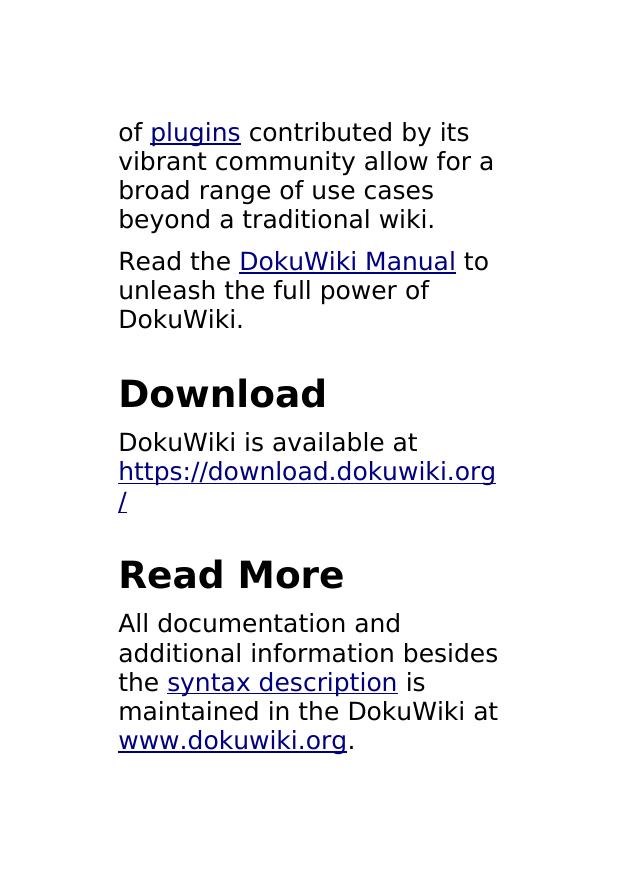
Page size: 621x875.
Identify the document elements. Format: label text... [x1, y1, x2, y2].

text of plugins contributed by its vibrant community allow for a broad range of use cases beyond a traditional wiki. [118, 118, 502, 235]
text DokuWiki is available at https://download.dokuwiki.org/ [118, 428, 502, 516]
text Read the DokuWiki Manual to unleash the full power of DokuWiki. [118, 247, 502, 335]
subtitle Download [118, 372, 502, 416]
subtitle Read More [118, 553, 502, 597]
text All documentation and additional information besides the syntax description is maintained in the DokuWiki at www.dokuwiki.org. [118, 609, 502, 755]
